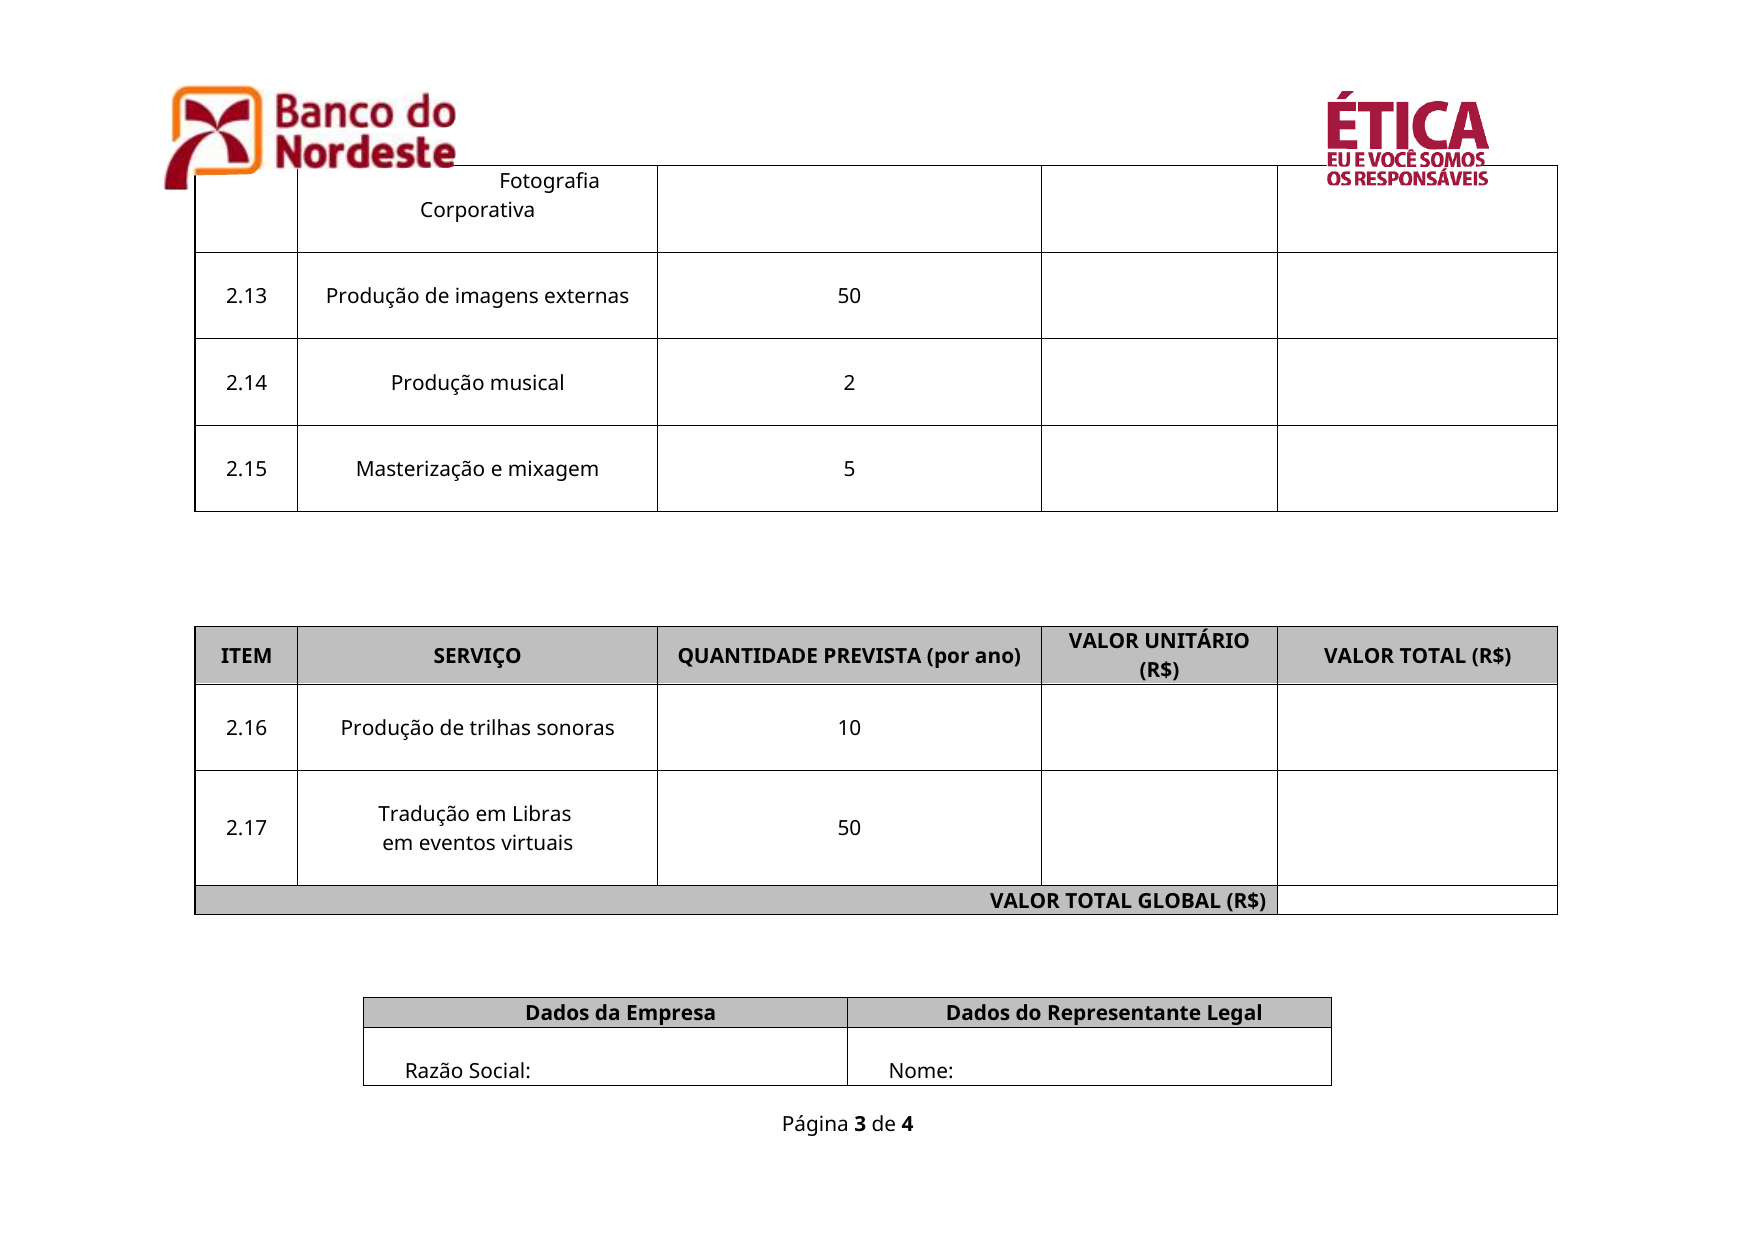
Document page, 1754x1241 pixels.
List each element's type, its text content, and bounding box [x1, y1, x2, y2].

table_cell 50 [658, 771, 1041, 885]
table_cell 2.15 [196, 426, 297, 511]
table_cell 2.13 [196, 253, 297, 338]
table_header ITEM [196, 627, 297, 683]
table_cell Fotografia Corporativa [298, 166, 657, 252]
table_cell [1278, 426, 1557, 511]
table_cell [1278, 886, 1557, 914]
table_cell Produção musical [298, 339, 657, 424]
table_cell [1042, 685, 1277, 770]
table_cell Razão Social: [364, 1028, 847, 1084]
table_cell [1042, 339, 1277, 424]
table_cell 5 [658, 426, 1041, 511]
table_cell Produção de trilhas sonoras [298, 685, 657, 770]
table_cell Masterização e mixagem [298, 426, 657, 511]
table_header SERVIÇO [298, 627, 657, 683]
table_header Dados da Empresa [364, 998, 847, 1027]
table_cell [658, 166, 1041, 252]
table_cell [1042, 253, 1277, 338]
table_header QUANTIDADE PREVISTA (por ano) [658, 627, 1041, 683]
table_cell [1278, 253, 1557, 338]
table_cell Produção de imagens externas [298, 253, 657, 338]
table_cell Tradução em Libras em eventos virtuais [298, 771, 657, 885]
table_cell Nome: [848, 1028, 1331, 1084]
table_cell [1042, 426, 1277, 511]
table_cell [1042, 166, 1277, 252]
table_cell 10 [658, 685, 1041, 770]
table_cell 2 [658, 339, 1041, 424]
table_cell [1278, 771, 1557, 885]
table_header VALOR TOTAL (R$) [1278, 627, 1557, 683]
table_cell VALOR TOTAL GLOBAL (R$) [196, 886, 1277, 914]
table_header Dados do Representante Legal [848, 998, 1331, 1027]
table_cell 2.14 [196, 339, 297, 424]
table_cell 50 [658, 253, 1041, 338]
table_cell [1042, 771, 1277, 885]
table_cell [1278, 685, 1557, 770]
table_cell 2.16 [196, 685, 297, 770]
table_cell [1278, 339, 1557, 424]
table_cell [1278, 166, 1557, 252]
table_header VALOR UNITÁRIO (R$) [1042, 627, 1277, 683]
table_cell [196, 170, 297, 252]
table_cell 2.17 [196, 771, 297, 885]
